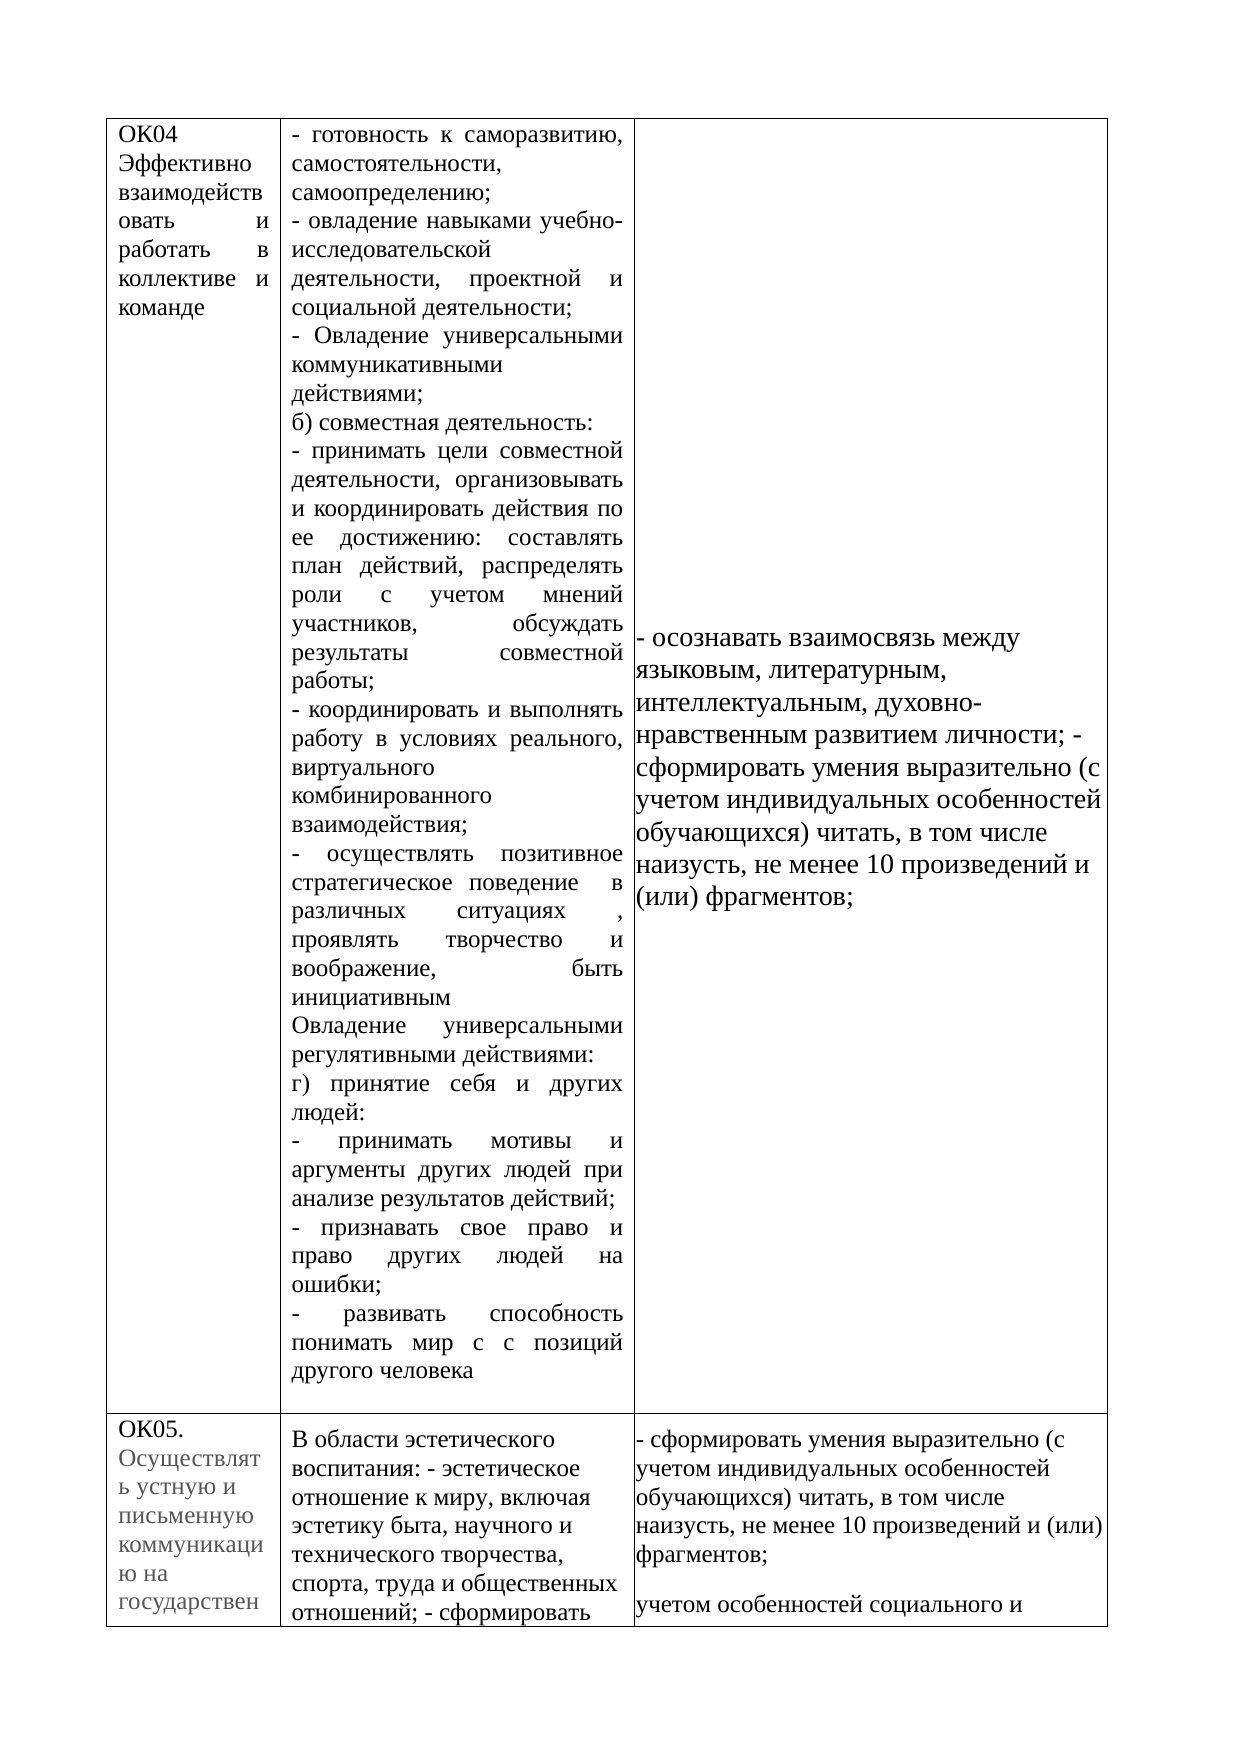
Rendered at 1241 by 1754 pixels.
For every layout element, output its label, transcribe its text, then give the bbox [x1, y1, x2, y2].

table_cell - осознавать взаимосвязь между языковым, литературным, интеллектуальным, духовно-нравственным развитием личности; - сформировать умения выразительно (с учетом индивидуальных особенностей обучающихся) читать, в том числе наизусть, не менее 10 произведений и (или) фрагментов; [635, 119, 1107, 1413]
table_cell ОК04 Эффективно взаимодействовать и работать в коллективе и команде [107, 119, 280, 1413]
table_cell В области эстетического воспитания: - эстетическое отношение к миру, включая эстетику быта, научного и технического творчества, спорта, труда и общественных отношений; - сформировать [281, 1414, 634, 1626]
table_cell ОК05. Осуществлять устную и письменную коммуникацию на государствен [107, 1414, 280, 1626]
table_cell - готовность к саморазвитию, самостоятельности, самоопределению; - овладение навыками учебно-исследовательской деятельности, проектной и социальной деятельности; - Овладение универсальными коммуникативными действиями; б) совместная деятельность: - принимать цели совместной деятельности, организовывать и координировать действия по ее достижению: составлять план действий, распределять роли с учетом мнений участников, обсуждать результаты совместной работы; - координировать и выполнять работу в условиях реального, виртуального комбинированного взаимодействия; - осуществлять позитивное стратегическое поведение в различных ситуациях , проявлять творчество и воображение, быть инициативным Овладение универсальными регулятивными действиями: г) принятие себя и других людей: - принимать мотивы и аргументы других людей при анализе результатов действий; - признавать свое право и право других людей на ошибки; - развивать способность понимать мир с с позиций другого человека [281, 119, 634, 1413]
table_cell - сформировать умения выразительно (с учетом индивидуальных особенностей обучающихся) читать, в том числе наизусть, не менее 10 произведений и (или) фрагментов; учетом особенностей социального и [635, 1414, 1107, 1626]
